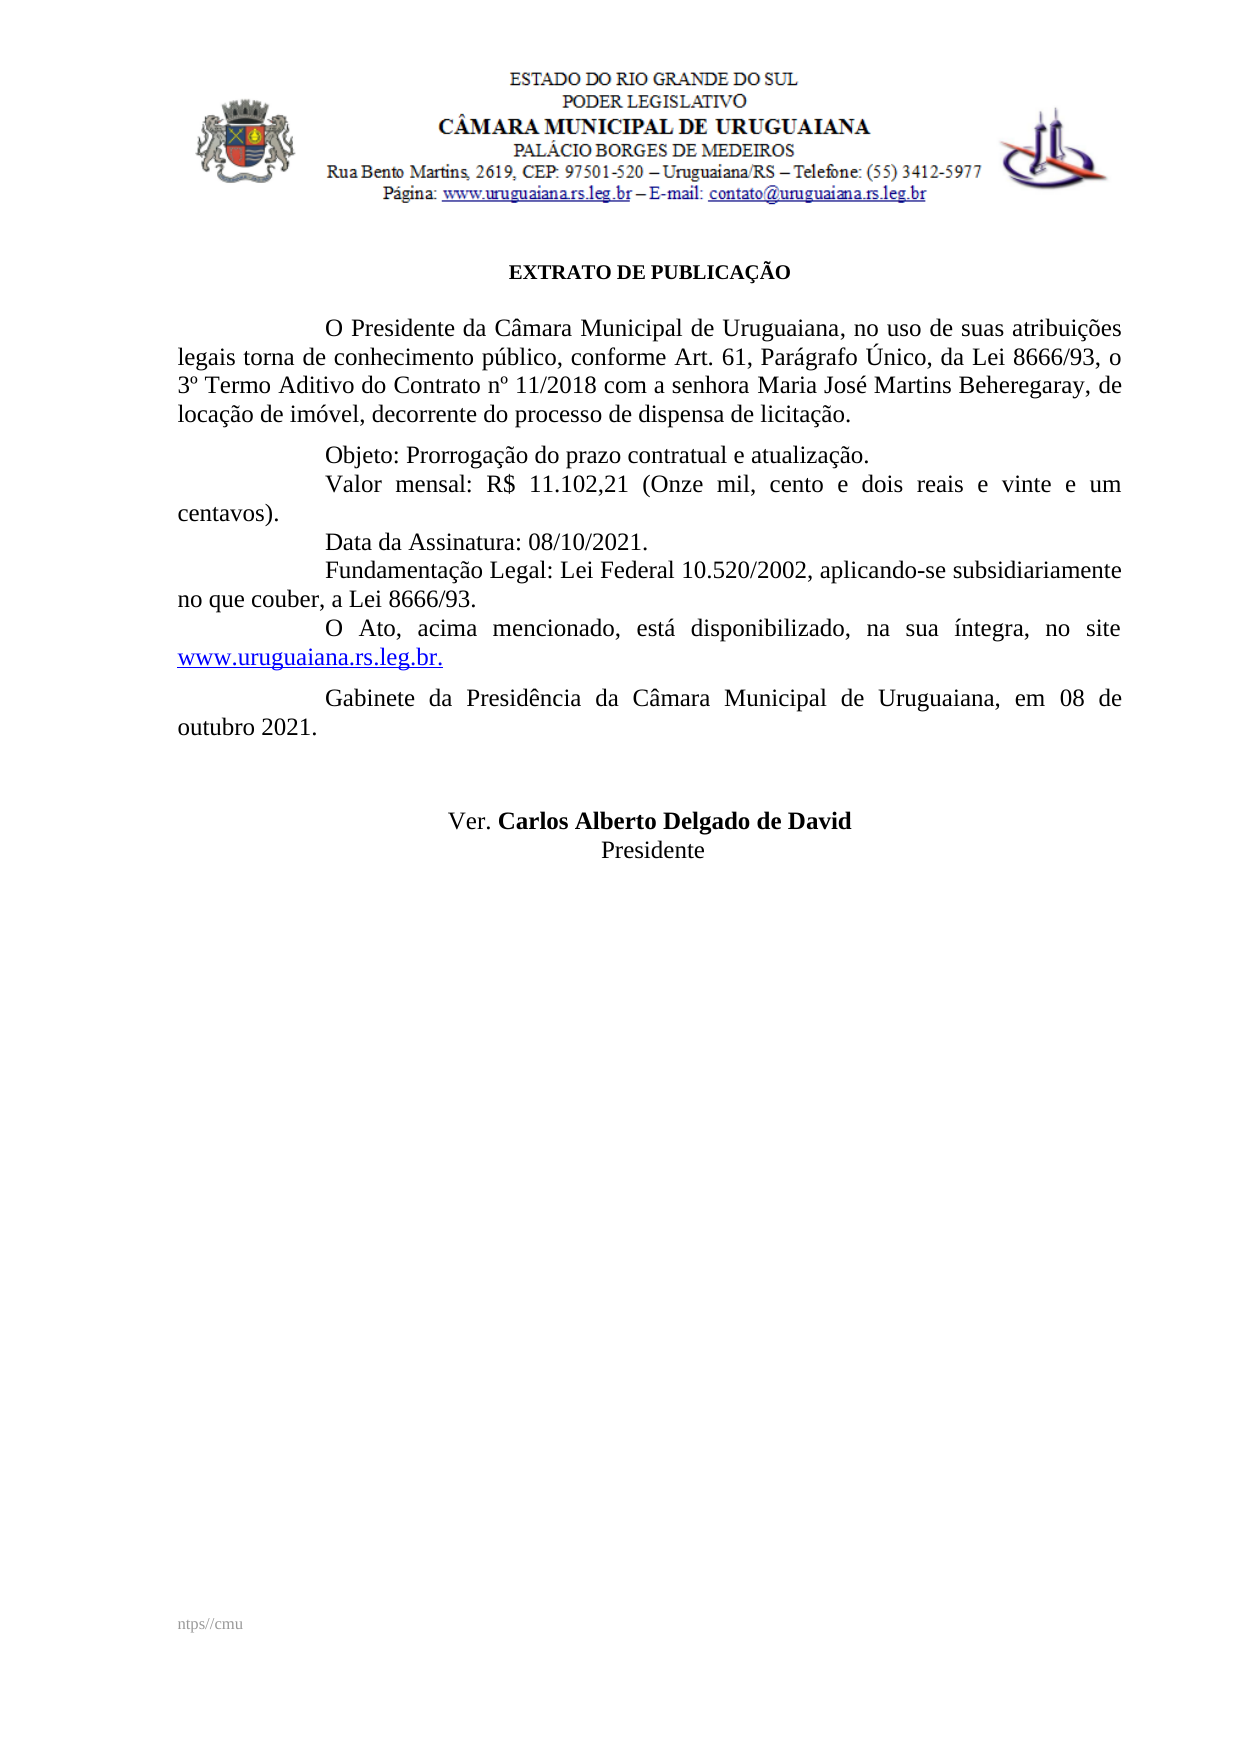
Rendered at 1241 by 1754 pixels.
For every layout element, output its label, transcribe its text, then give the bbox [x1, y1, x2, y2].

text Ver. Carlos Alberto Delgado de David [177, 806, 1122, 835]
text Presidente [177, 835, 1122, 864]
text Fundamentação Legal: Lei Federal 10.520/2002, aplicando-se subsidiariamente no que couber, a Lei 8666/93. [177, 556, 1122, 613]
picture [177, 59, 1122, 223]
text O Presidente da Câmara Municipal de Uruguaiana, no uso de suas atribuições legais torna de conhecimento público, conforme Art. 61, Parágrafo Único, da Lei 8666/93, o 3º Termo Aditivo do Contrato nº 11/2018 com a senhora Maria José Martins Beheregaray, de locação de imóvel, decorrente do processo de dispensa de licitação. [177, 313, 1122, 428]
subtitle EXTRATO DE PUBLICAÇÃO [177, 260, 1122, 284]
text Valor mensal: R$ 11.102,21 (Onze mil, cento e dois reais e vinte e um centavos). [177, 469, 1122, 527]
text Objeto: Prorrogação do prazo contratual e atualização. [177, 441, 1122, 469]
text Data da Assinatura: 08/10/2021. [177, 527, 1122, 556]
text O Ato, acima mencionado, está disponibilizado, na sua íntegra, no site www.uruguaiana.rs.leg.br. [177, 613, 1122, 671]
text Gabinete da Presidência da Câmara Municipal de Uruguaiana, em 08 de outubro 2021. [177, 683, 1122, 740]
